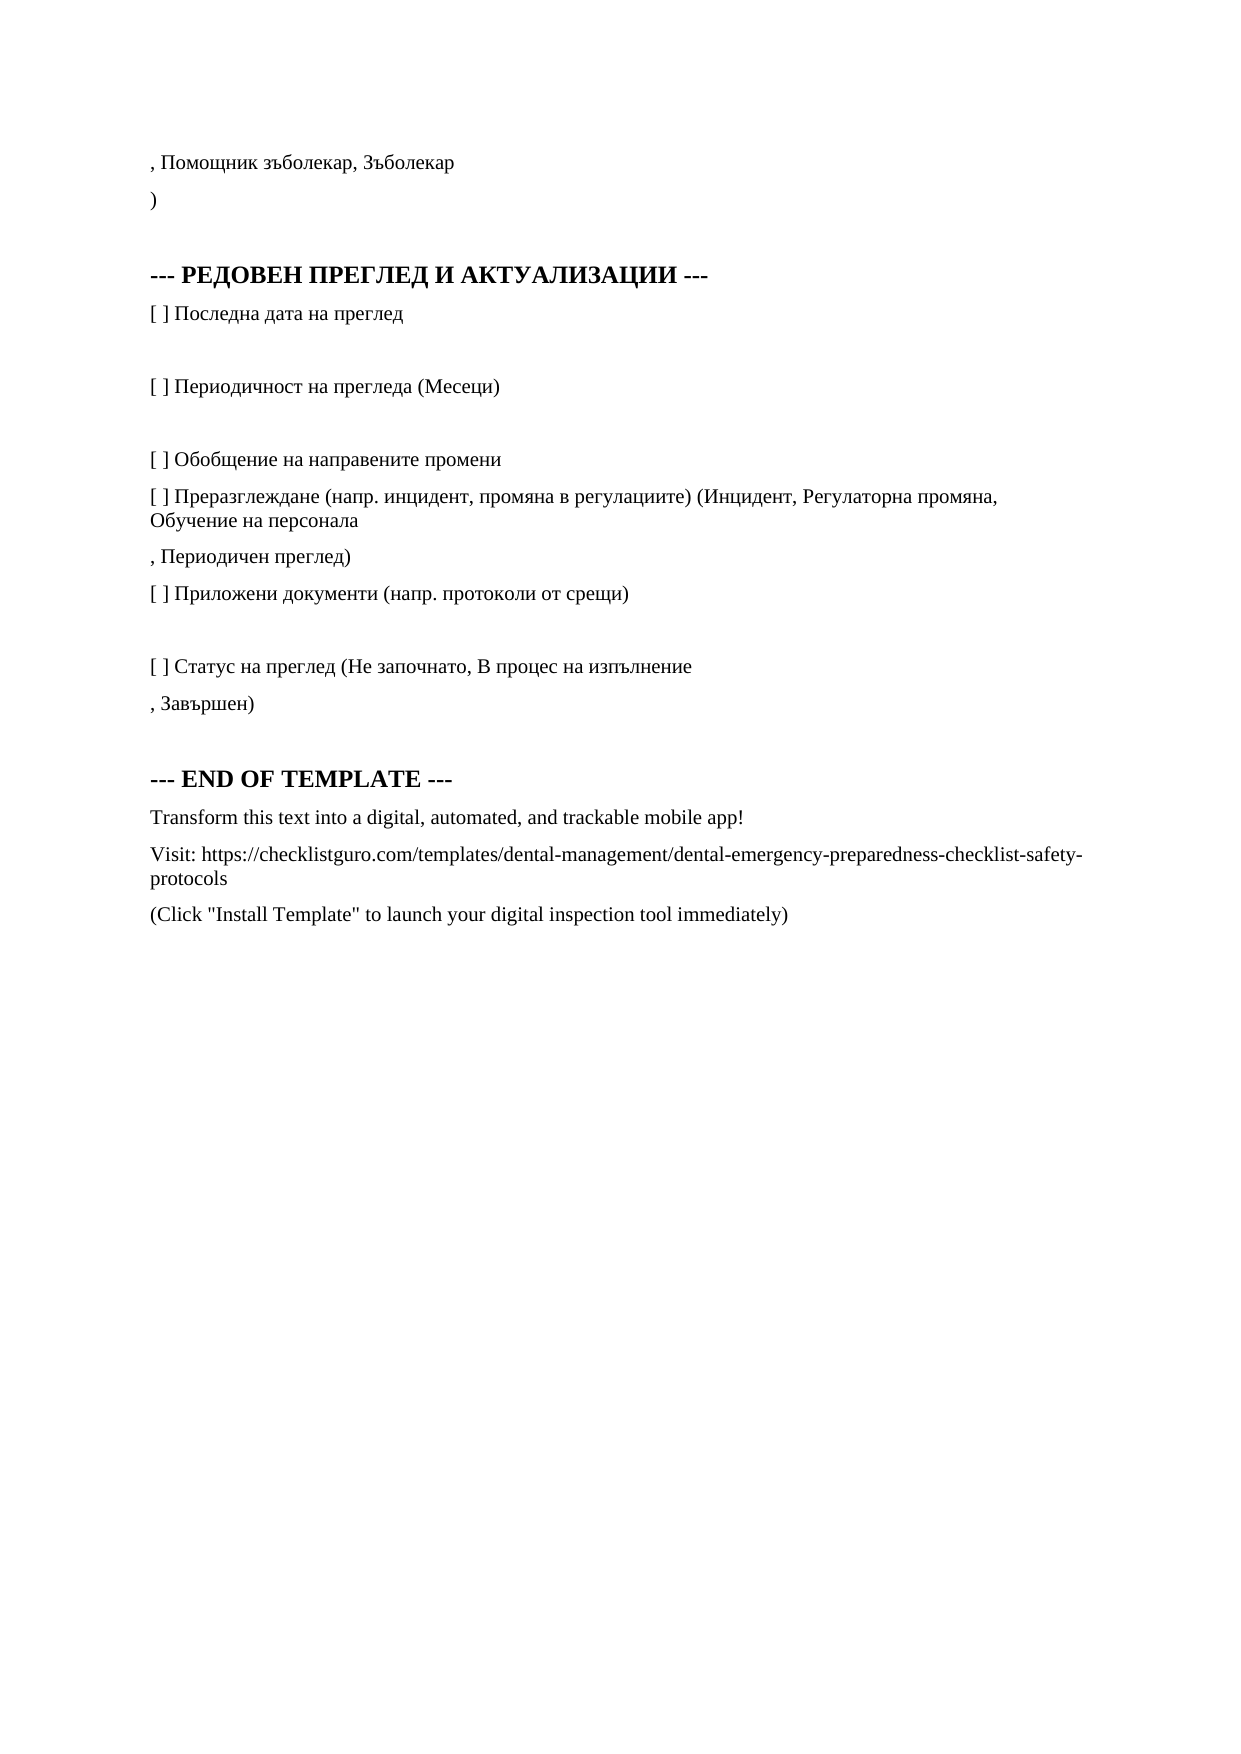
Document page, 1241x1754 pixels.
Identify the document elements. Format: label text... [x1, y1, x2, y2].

text ) [150, 187, 1090, 211]
text , Периодичен преглед) [150, 544, 1090, 568]
text [ ] Приложени документи (напр. протоколи от срещи) [150, 581, 1090, 605]
text Visit: https://checklistguro.com/templates/dental-management/dental-emergency-preparedness-checklist-safety-protocols [150, 842, 1090, 890]
text , Завършен) [150, 691, 1090, 715]
text [ ] Статус на преглед (Не започнато, В процес на изпълнение [150, 654, 1090, 678]
text , Помощник зъболекар, Зъболекар [150, 150, 1090, 174]
text Transform this text into a digital, automated, and trackable mobile app! [150, 805, 1090, 829]
text --- РЕДОВЕН ПРЕГЛЕД И АКТУАЛИЗАЦИИ --- [150, 260, 1090, 288]
text [ ] Обобщение на направените промени [150, 447, 1090, 471]
text [ ] Преразглеждане (напр. инцидент, промяна в регулациите) (Инцидент, Регулаторна промяна, Обучение на персонала [150, 484, 1090, 532]
text --- END OF TEMPLATE --- [150, 764, 1090, 792]
text (Click "Install Template" to launch your digital inspection tool immediately) [150, 902, 1090, 926]
text [ ] Последна дата на преглед [150, 301, 1090, 325]
text [ ] Периодичност на прегледа (Месеци) [150, 374, 1090, 398]
